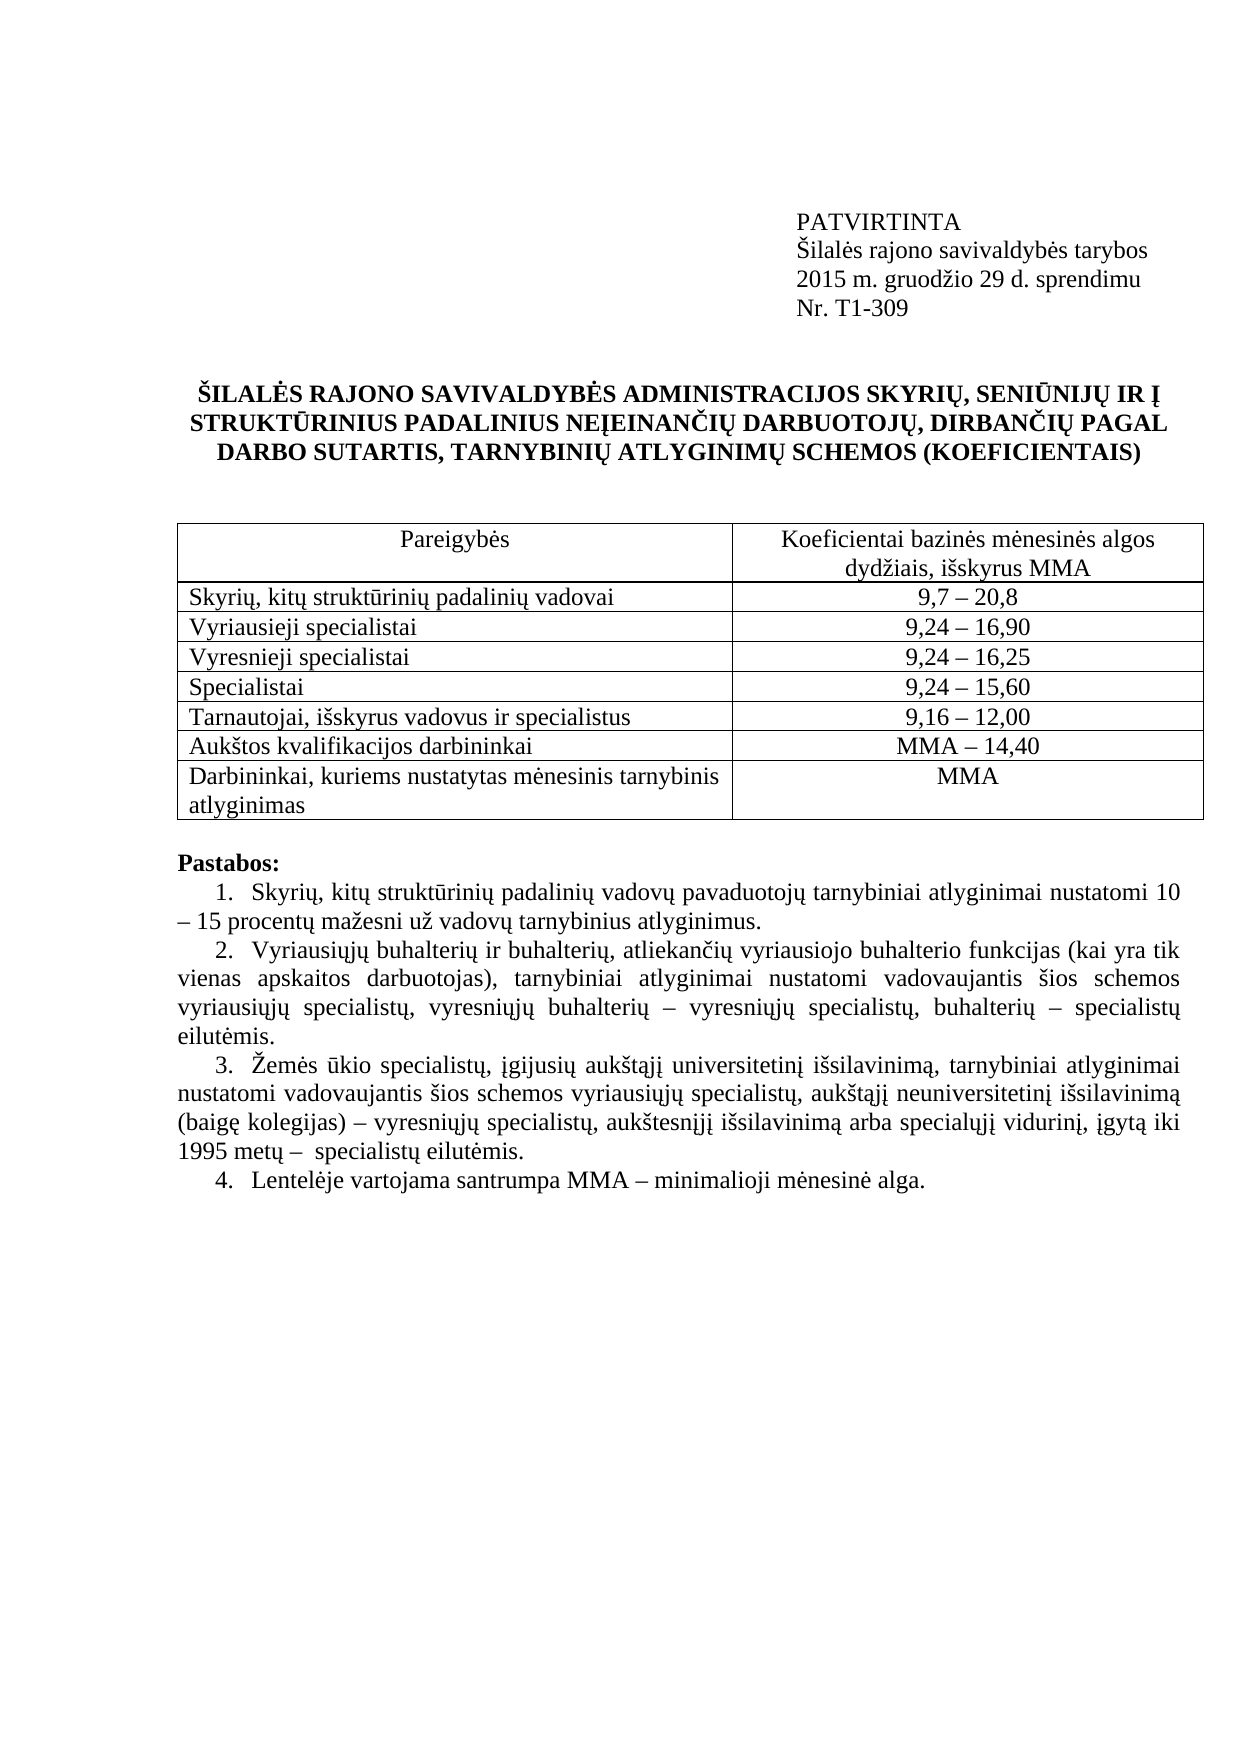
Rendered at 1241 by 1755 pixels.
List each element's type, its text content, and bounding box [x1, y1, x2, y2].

table_cell Tarnautojai, išskyrus vadovus ir specialistus [178, 702, 732, 730]
table_cell 9,16 – 12,00 [733, 702, 1203, 730]
table_header Pareigybės [178, 524, 732, 581]
text Šilalės rajono savivaldybės tarybos [796, 235, 1181, 264]
text Pastabos: [177, 848, 1181, 877]
table_cell Skyrių, kitų struktūrinių padalinių vadovai [178, 583, 732, 611]
text 4. Lentelėje vartojama santrumpa MMA – minimalioji mėnesinė alga. [177, 1165, 1181, 1193]
text Nr. T1-309 [796, 293, 1181, 322]
text 2. Vyriausiųjų buhalterių ir buhalterių, atliekančių vyriausiojo buhalterio funkcijas (kai yra tik vienas apskaitos darbuotojas), tarnybiniai atlyginimai nustatomi vadovaujantis šios schemos vyriausiųjų specialistų, vyresniųjų buhalterių – vyresniųjų specialistų, buhalterių – specialistų eilutėmis. [177, 935, 1181, 1050]
table_cell 9,24 – 16,25 [733, 642, 1203, 671]
text 3. Žemės ūkio specialistų, įgijusių aukštąjį universitetinį išsilavinimą, tarnybiniai atlyginimai nustatomi vadovaujantis šios schemos vyriausiųjų specialistų, aukštąjį neuniversitetinį išsilavinimą (baigę kolegijas) – vyresniųjų specialistų, aukštesnįjį išsilavinimą arba specialųjį vidurinį, įgytą iki 1995 metų – specialistų eilutėmis. [177, 1050, 1181, 1165]
table_cell Aukštos kvalifikacijos darbininkai [178, 731, 732, 760]
table_cell MMA [733, 761, 1203, 819]
table_cell MMA – 14,40 [733, 731, 1203, 760]
table_cell Vyresnieji specialistai [178, 642, 732, 671]
table_cell 9,24 – 15,60 [733, 672, 1203, 701]
table_header Koeficientai bazinės mėnesinės algos dydžiais, išskyrus MMA [733, 524, 1203, 581]
table_cell Specialistai [178, 672, 732, 701]
text PATVIRTINTA [796, 207, 1181, 235]
text 1. Skyrių, kitų struktūrinių padalinių vadovų pavaduotojų tarnybiniai atlyginimai nustatomi 10 – 15 procentų mažesni už vadovų tarnybinius atlyginimus. [177, 877, 1181, 935]
table_cell 9,24 – 16,90 [733, 612, 1203, 641]
text ŠILALĖS RAJONO SAVIVALDYBĖS ADMINISTRACIJOS SKYRIŲ, SENIŪNIJŲ IR Į STRUKTŪRINIUS PADALINIUS NEĮEINANČIŲ DARBUOTOJŲ, DIRBANČIŲ PAGAL DARBO SUTARTIS, TARNYBINIŲ ATLYGINIMŲ SCHEMOS (KOEFICIENTAIS) [177, 379, 1181, 465]
table_cell Darbininkai, kuriems nustatytas mėnesinis tarnybinis atlyginimas [178, 761, 732, 819]
table_cell Vyriausieji specialistai [178, 612, 732, 641]
table_cell 9,7 – 20,8 [733, 583, 1203, 611]
text 2015 m. gruodžio 29 d. sprendimu [796, 264, 1181, 293]
